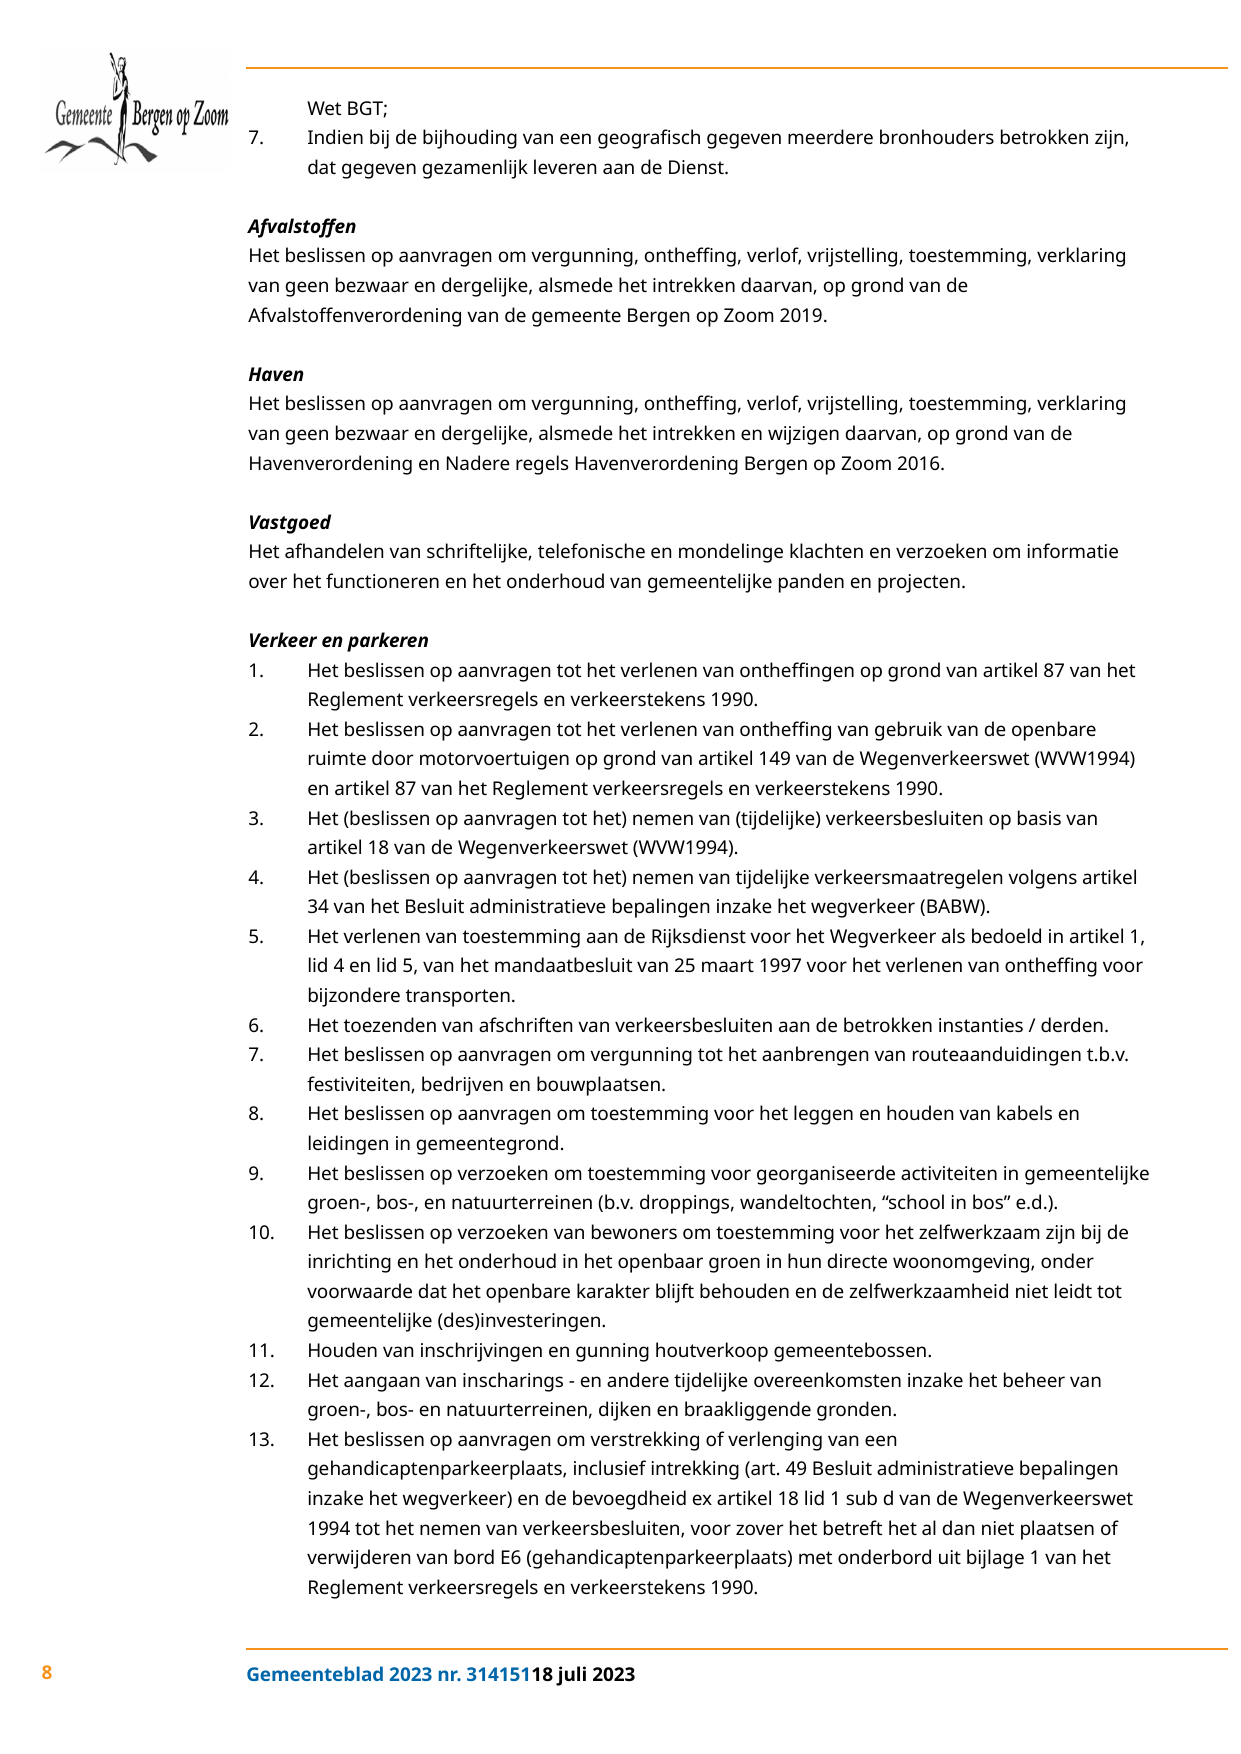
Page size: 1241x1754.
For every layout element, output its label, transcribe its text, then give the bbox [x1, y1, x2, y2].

list Het beslissen op aanvragen tot het verlenen van ontheffing van gebruik van de openbare ruimte door motorvoertuigen op grond van artikel 149 van de Wegenverkeerswet (WVW1994) en artikel 87 van het Reglement verkeersregels en verkeerstekens 1990. [248, 716, 1152, 801]
text Haven [248, 361, 1152, 387]
list Het toezenden van afschriften van verkeersbesluiten aan de betrokken instanties / derden. [248, 1012, 1152, 1038]
list Het verlenen van toestemming aan de Rijksdienst voor het Wegverkeer als bedoeld in artikel 1, lid 4 en lid 5, van het mandaatbesluit van 25 maart 1997 voor het verlenen van ontheffing voor bijzondere transporten. [248, 923, 1152, 1008]
list Indien bij de bijhouding van een geografisch gegeven meerdere bronhouders betrokken zijn, dat gegeven gezamenlijk leveren aan de Dienst. [248, 124, 1152, 180]
list Het (beslissen op aanvragen tot het) nemen van tijdelijke verkeersmaatregelen volgens artikel 34 van het Besluit administratieve bepalingen inzake het wegverkeer (BABW). [248, 864, 1152, 919]
text Vastgoed [248, 509, 1152, 535]
list Het beslissen op aanvragen om vergunning tot het aanbrengen van routeaanduidingen t.b.v. festiviteiten, bedrijven en bouwplaatsen. [248, 1041, 1152, 1097]
list Het beslissen op aanvragen om toestemming voor het leggen en houden van kabels en leidingen in gemeentegrond. [248, 1101, 1152, 1156]
list Het (beslissen op aanvragen tot het) nemen van (tijdelijke) verkeersbesluiten op basis van artikel 18 van de Wegenverkeerswet (WVW1994). [248, 805, 1152, 860]
text Het beslissen op aanvragen om vergunning, ontheffing, verlof, vrijstelling, toestemming, verklaring van geen bezwaar en dergelijke, alsmede het intrekken en wijzigen daarvan, op grond van de Havenverordening en Nadere regels Havenverordening Bergen op Zoom 2016. [248, 391, 1152, 476]
list Het beslissen op aanvragen om verstrekking of verlenging van een gehandicaptenparkeerplaats, inclusief intrekking (art. 49 Besluit administratieve bepalingen inzake het wegverkeer) en de bevoegdheid ex artikel 18 lid 1 sub d van de Wegenverkeerswet 1994 tot het nemen van verkeersbesluiten, voor zover het betreft het al dan niet plaatsen of verwijderen van bord E6 (gehandicaptenparkeerplaats) met onderbord uit bijlage 1 van het Reglement verkeersregels en verkeerstekens 1990. [248, 1426, 1152, 1600]
text Afvalstoffen [248, 213, 1152, 239]
list Wet BGT; [248, 95, 1152, 121]
picture [41, 47, 231, 172]
list Het beslissen op aanvragen tot het verlenen van ontheffingen op grond van artikel 87 van het Reglement verkeersregels en verkeerstekens 1990. [248, 657, 1152, 712]
list Het beslissen op verzoeken van bewoners om toestemming voor het zelfwerkzaam zijn bij de inrichting en het onderhoud in het openbaar groen in hun directe woonomgeving, onder voorwaarde dat het openbare karakter blijft behouden en de zelfwerkzaamheid niet leidt tot gemeentelijke (des)investeringen. [248, 1219, 1152, 1333]
text Het afhandelen van schriftelijke, telefonische en mondelinge klachten en verzoeken om informatie over het functioneren en het onderhoud van gemeentelijke panden en projecten. [248, 538, 1152, 594]
list Het aangaan van inscharings - en andere tijdelijke overeenkomsten inzake het beheer van groen-, bos- en natuurterreinen, dijken en braakliggende gronden. [248, 1367, 1152, 1422]
text Verkeer en parkeren [248, 627, 1152, 653]
list Het beslissen op verzoeken om toestemming voor georganiseerde activiteiten in gemeentelijke groen-, bos-, en natuurterreinen (b.v. droppings, wandeltochten, “school in bos” e.d.). [248, 1160, 1152, 1215]
text Het beslissen op aanvragen om vergunning, ontheffing, verlof, vrijstelling, toestemming, verklaring van geen bezwaar en dergelijke, alsmede het intrekken daarvan, op grond van de Afvalstoffenverordening van de gemeente Bergen op Zoom 2019. [248, 243, 1152, 328]
list Houden van inschrijvingen en gunning houtverkoop gemeentebossen. [248, 1337, 1152, 1363]
